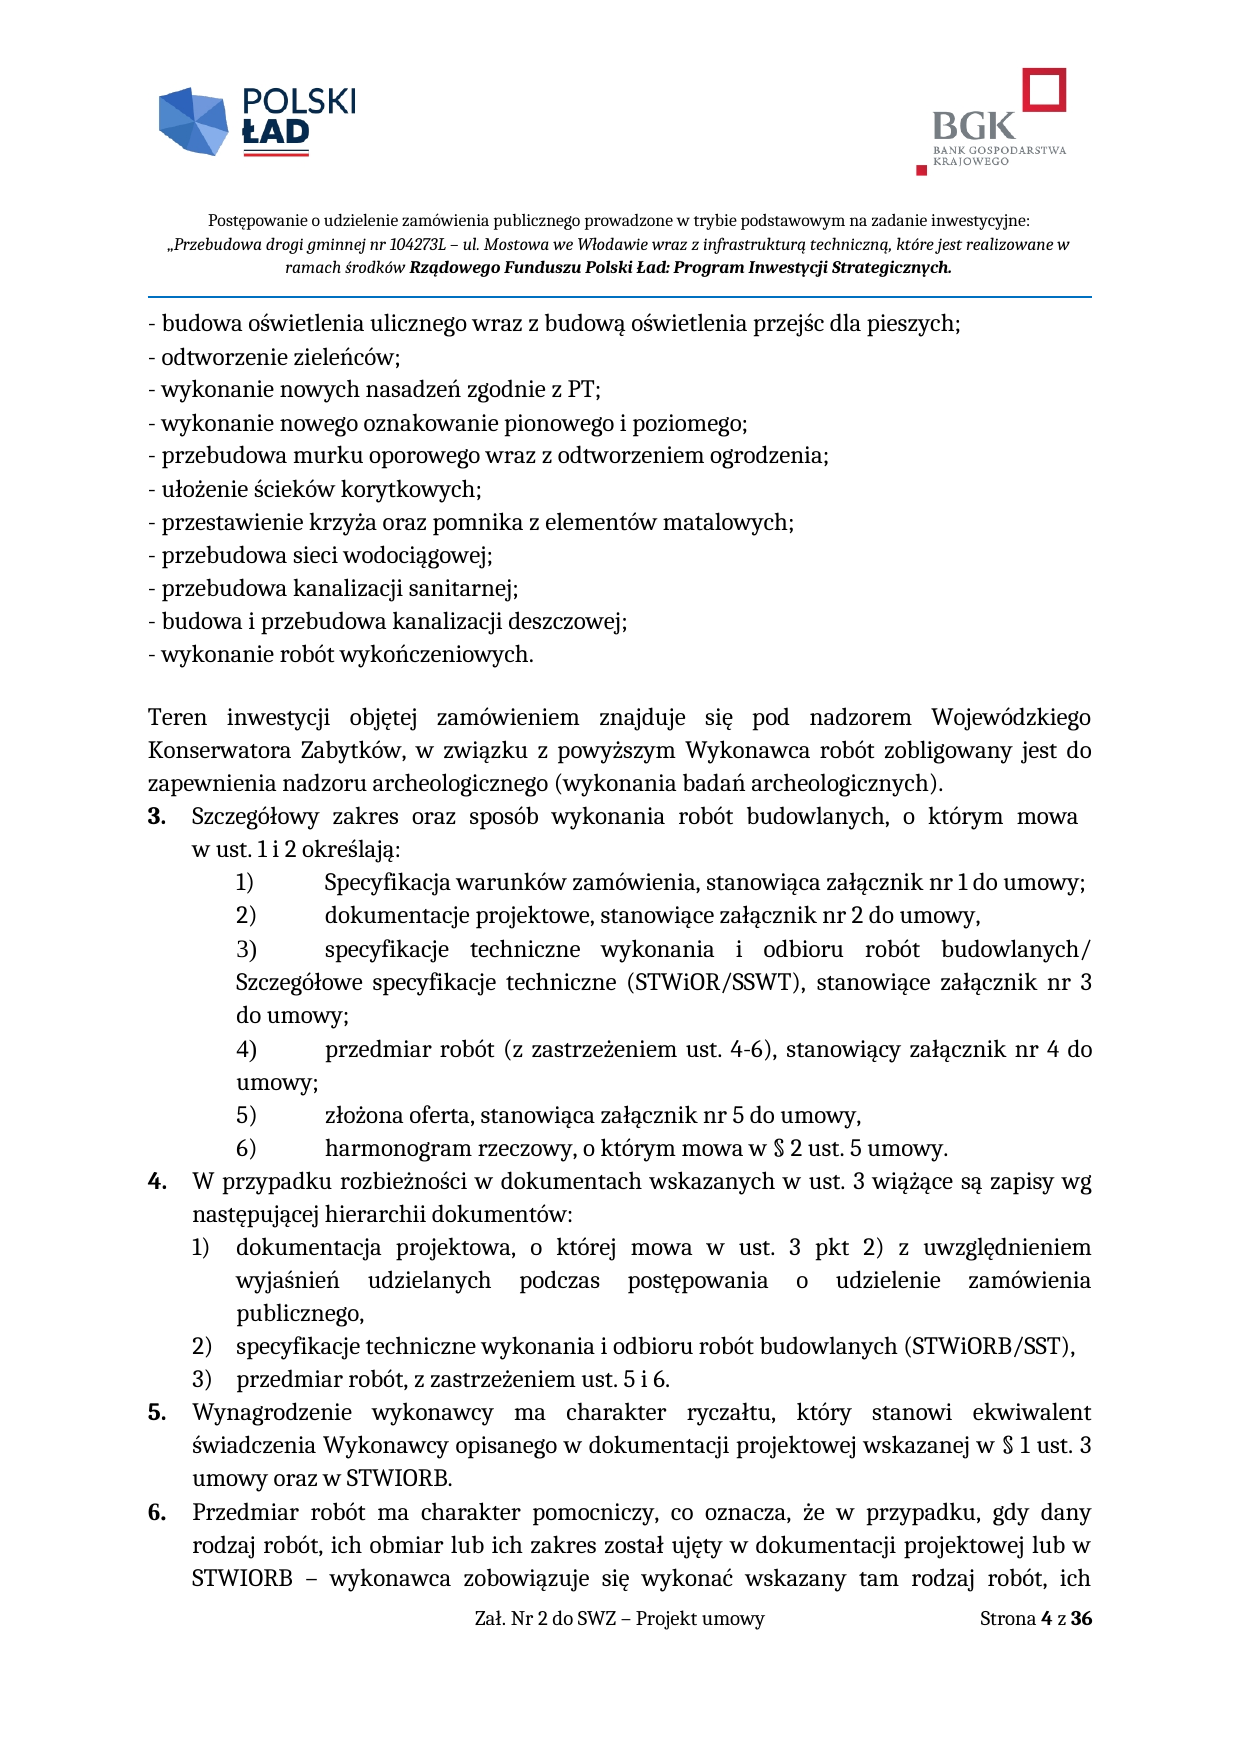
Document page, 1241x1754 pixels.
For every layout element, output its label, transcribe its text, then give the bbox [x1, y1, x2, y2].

text - wykonanie robót wykończeniowych. [148, 639, 1093, 668]
list złożona oferta, stanowiąca załącznik nr 5 do umowy, [236, 1101, 1093, 1129]
text - wykonanie nowego oznakowanie pionowego i poziomego; [148, 408, 1093, 437]
list dokumentacja projektowa, o której mowa w ust. 3 pkt 2) z uwzględnieniem wyjaśnień udzielanych podczas postępowania o udzielenie zamówienia publicznego, [192, 1233, 1093, 1328]
list Szczegółowy zakres oraz sposób wykonania robót budowlanych, o którym mowa w ust. 1 i 2 określają: [148, 802, 1093, 864]
list Specyfikacja warunków zamówienia, stanowiąca załącznik nr 1 do umowy; [236, 868, 1093, 897]
text - przebudowa murku oporowego wraz z odtworzeniem ogrodzenia; [148, 441, 1093, 470]
list przedmiar robót, z zastrzeżeniem ust. 5 i 6. [192, 1365, 1093, 1394]
text - odtworzenie zieleńców; [148, 342, 1093, 371]
text - budowa i przebudowa kanalizacji deszczowej; [148, 607, 1093, 635]
text - wykonanie nowych nasadzeń zgodnie z PT; [148, 375, 1093, 404]
list harmonogram rzeczowy, o którym mowa w § 2 ust. 5 umowy. [236, 1134, 1093, 1162]
text Teren inwestycji objętej zamówieniem znajduje się pod nadzorem Wojewódzkiego Konserwatora Zabytków, w związku z powyższym Wykonawca robót zobligowany jest do zapewnienia nadzoru archeologicznego (wykonania badań archeologicznych). [148, 703, 1093, 798]
list Wynagrodzenie wykonawcy ma charakter ryczałtu, który stanowi ekwiwalent świadczenia Wykonawcy opisanego w dokumentacji projektowej wskazanej w § 1 ust. 3 umowy oraz w STWIORB. [148, 1398, 1093, 1493]
list dokumentacje projektowe, stanowiące załącznik nr 2 do umowy, [236, 901, 1093, 930]
list specyfikacje techniczne wykonania i odbioru robót budowlanych (STWiORB/SST), [192, 1332, 1093, 1361]
text - budowa oświetlenia ulicznego wraz z budową oświetlenia przejśc dla pieszych; [148, 309, 1093, 338]
list W przypadku rozbieżności w dokumentach wskazanych w ust. 3 wiążące są zapisy wg następującej hierarchii dokumentów: [148, 1167, 1093, 1228]
list przedmiar robót (z zastrzeżeniem ust. 4-6), stanowiący załącznik nr 4 do umowy; [236, 1034, 1093, 1096]
text - ułożenie ścieków korytkowych; [148, 474, 1093, 503]
text - przestawienie krzyża oraz pomnika z elementów matalowych; [148, 507, 1093, 536]
text - przebudowa kanalizacji sanitarnej; [148, 573, 1093, 602]
list Przedmiar robót ma charakter pomocniczy, co oznacza, że w przypadku, gdy dany rodzaj robót, ich obmiar lub ich zakres został ujęty w dokumentacji projektowej lub w STWIORB – wykonawca zobowiązuje się wykonać wskazany tam rodzaj robót, ich [148, 1497, 1093, 1593]
text - przebudowa sieci wodociągowej; [148, 541, 1093, 569]
list specyfikacje techniczne wykonania i odbioru robót budowlanych/ Szczegółowe specyfikacje techniczne (STWiOR/SSWT), stanowiące załącznik nr 3 do umowy; [236, 934, 1093, 1029]
